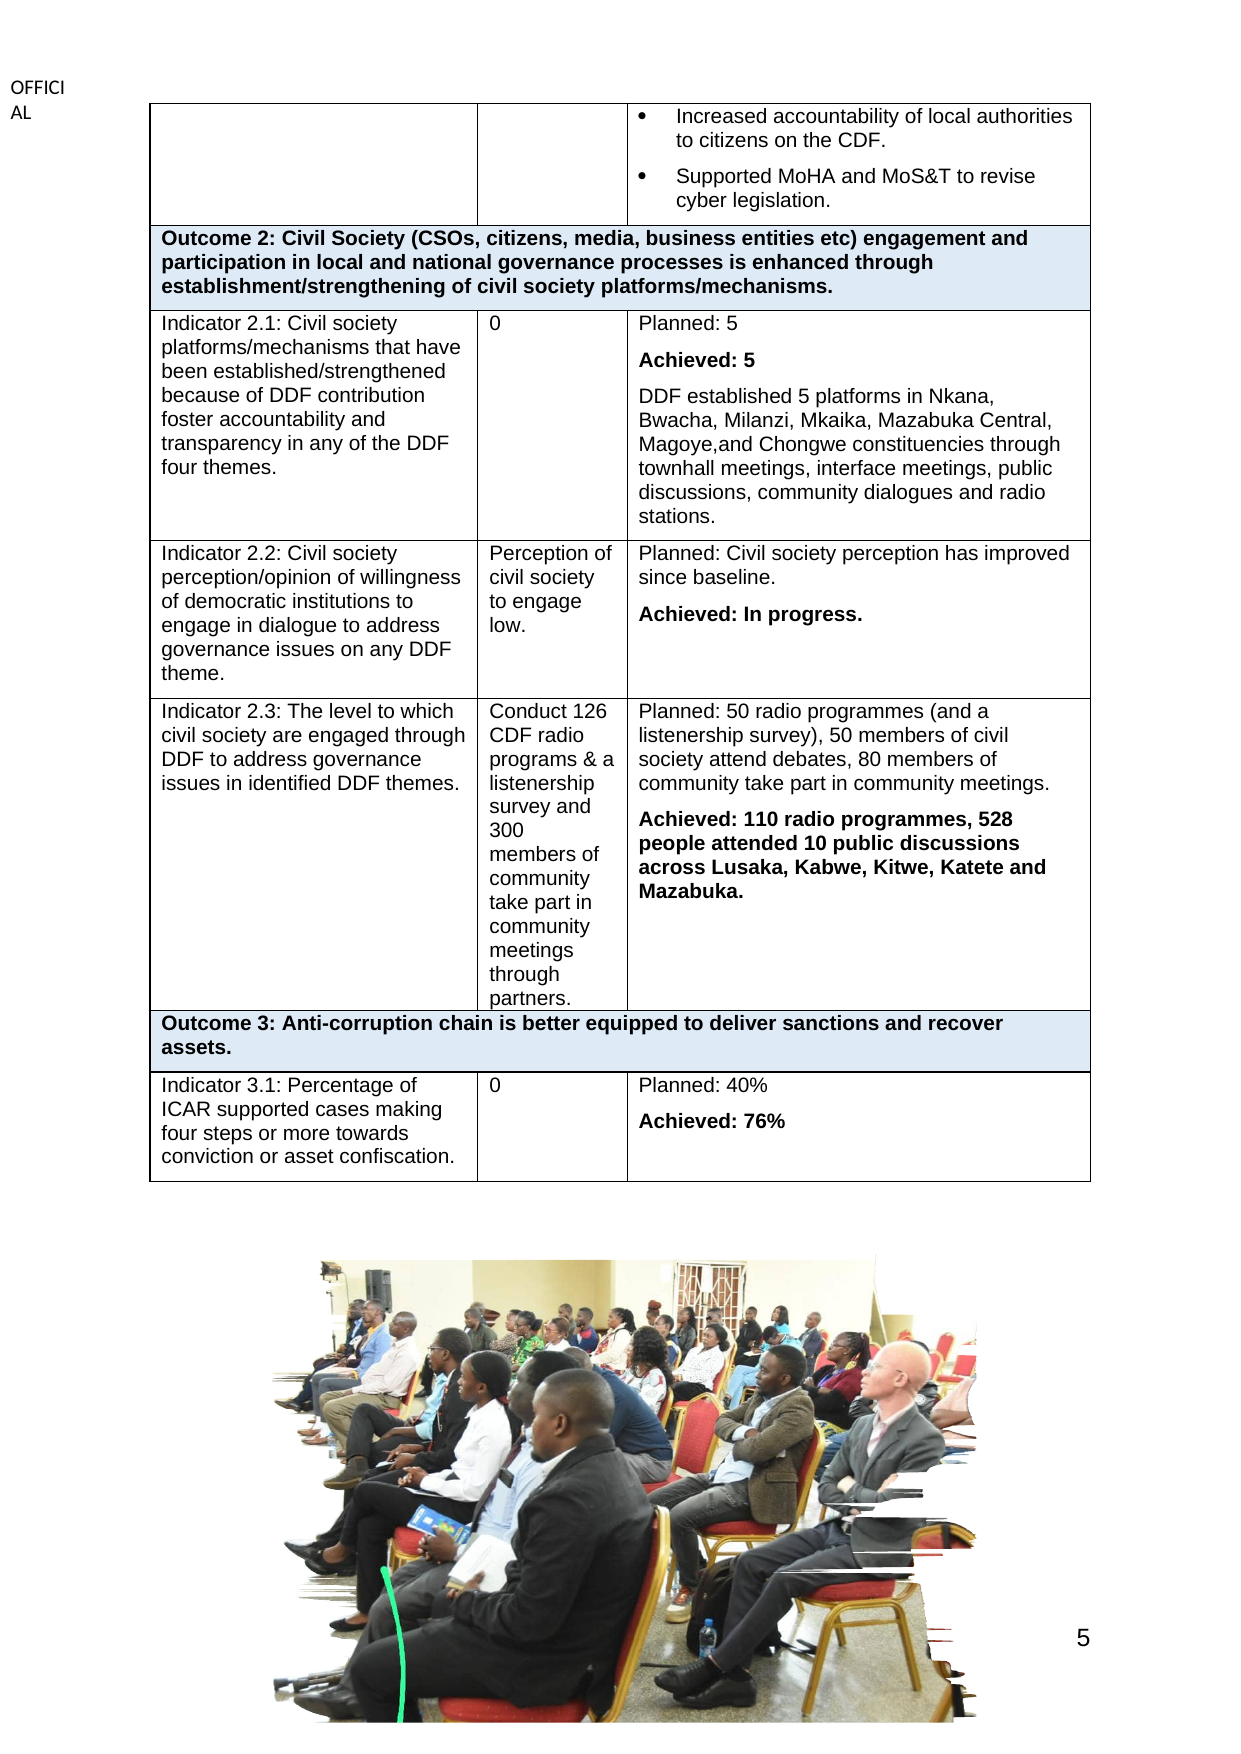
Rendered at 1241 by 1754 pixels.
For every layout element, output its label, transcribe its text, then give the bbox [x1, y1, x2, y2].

table_cell Perception of civil society to engage low. [478, 541, 627, 697]
table_cell Indicator 2.1: Civil society platforms/mechanisms that have been established/strengthened because of DDF contribution foster accountability and transparency in any of the DDF four themes. [151, 311, 477, 540]
table_cell Outcome 2: Civil Society (CSOs, citizens, media, business entities etc) engagement and participation in local and national governance processes is enhanced through establishment/strengthening of civil society platforms/mechanisms. [151, 226, 1090, 310]
table_cell 0 [478, 311, 627, 540]
table_cell Planned: 4 Achieved: 4 Supported MoA/MoF to successfully roll out FISP e-voucher in 74 districts. Supported State House to make effective policy decisions on job creation. Increased accountability of local authorities to citizens on the CDF. Supported MoHA and MoS&T to revise cyber legislation. [628, 104, 1090, 224]
table_cell Outcome 3: Anti-corruption chain is better equipped to deliver sanctions and recover assets. [151, 1011, 1090, 1071]
table_cell Conduct 126 CDF radio programs & a listenership survey and 300 members of community take part in community meetings through partners. [478, 699, 627, 1010]
table_cell [151, 104, 477, 224]
table_cell Planned: 40% Achieved: 76% [628, 1073, 1090, 1181]
table_cell [478, 104, 627, 224]
table_cell Indicator 2.3: The level to which civil society are engaged through DDF to address governance issues in identified DDF themes. [151, 699, 477, 1010]
table_cell Indicator 2.2: Civil society perception/opinion of willingness of democratic institutions to engage in dialogue to address governance issues on any DDF theme. [151, 541, 477, 697]
table_cell Indicator 3.1: Percentage of ICAR supported cases making four steps or more towards conviction or asset confiscation. [151, 1073, 477, 1181]
table_cell Planned: Civil society perception has improved since baseline. Achieved: In progress. [628, 541, 1090, 697]
table_cell Planned: 50 radio programmes (and a listenership survey), 50 members of civil society attend debates, 80 members of community take part in community meetings. Achieved: 110 radio programmes, 528 people attended 10 public discussions across Lusaka, Kabwe, Kitwe, Katete and Mazabuka. [628, 699, 1090, 1010]
table_cell 0 [478, 1073, 627, 1181]
table_cell Planned: 5 Achieved: 5 DDF established 5 platforms in Nkana, Bwacha, Milanzi, Mkaika, Mazabuka Central, Magoye,and Chongwe constituencies through townhall meetings, interface meetings, public discussions, community dialogues and radio stations. [628, 311, 1090, 540]
